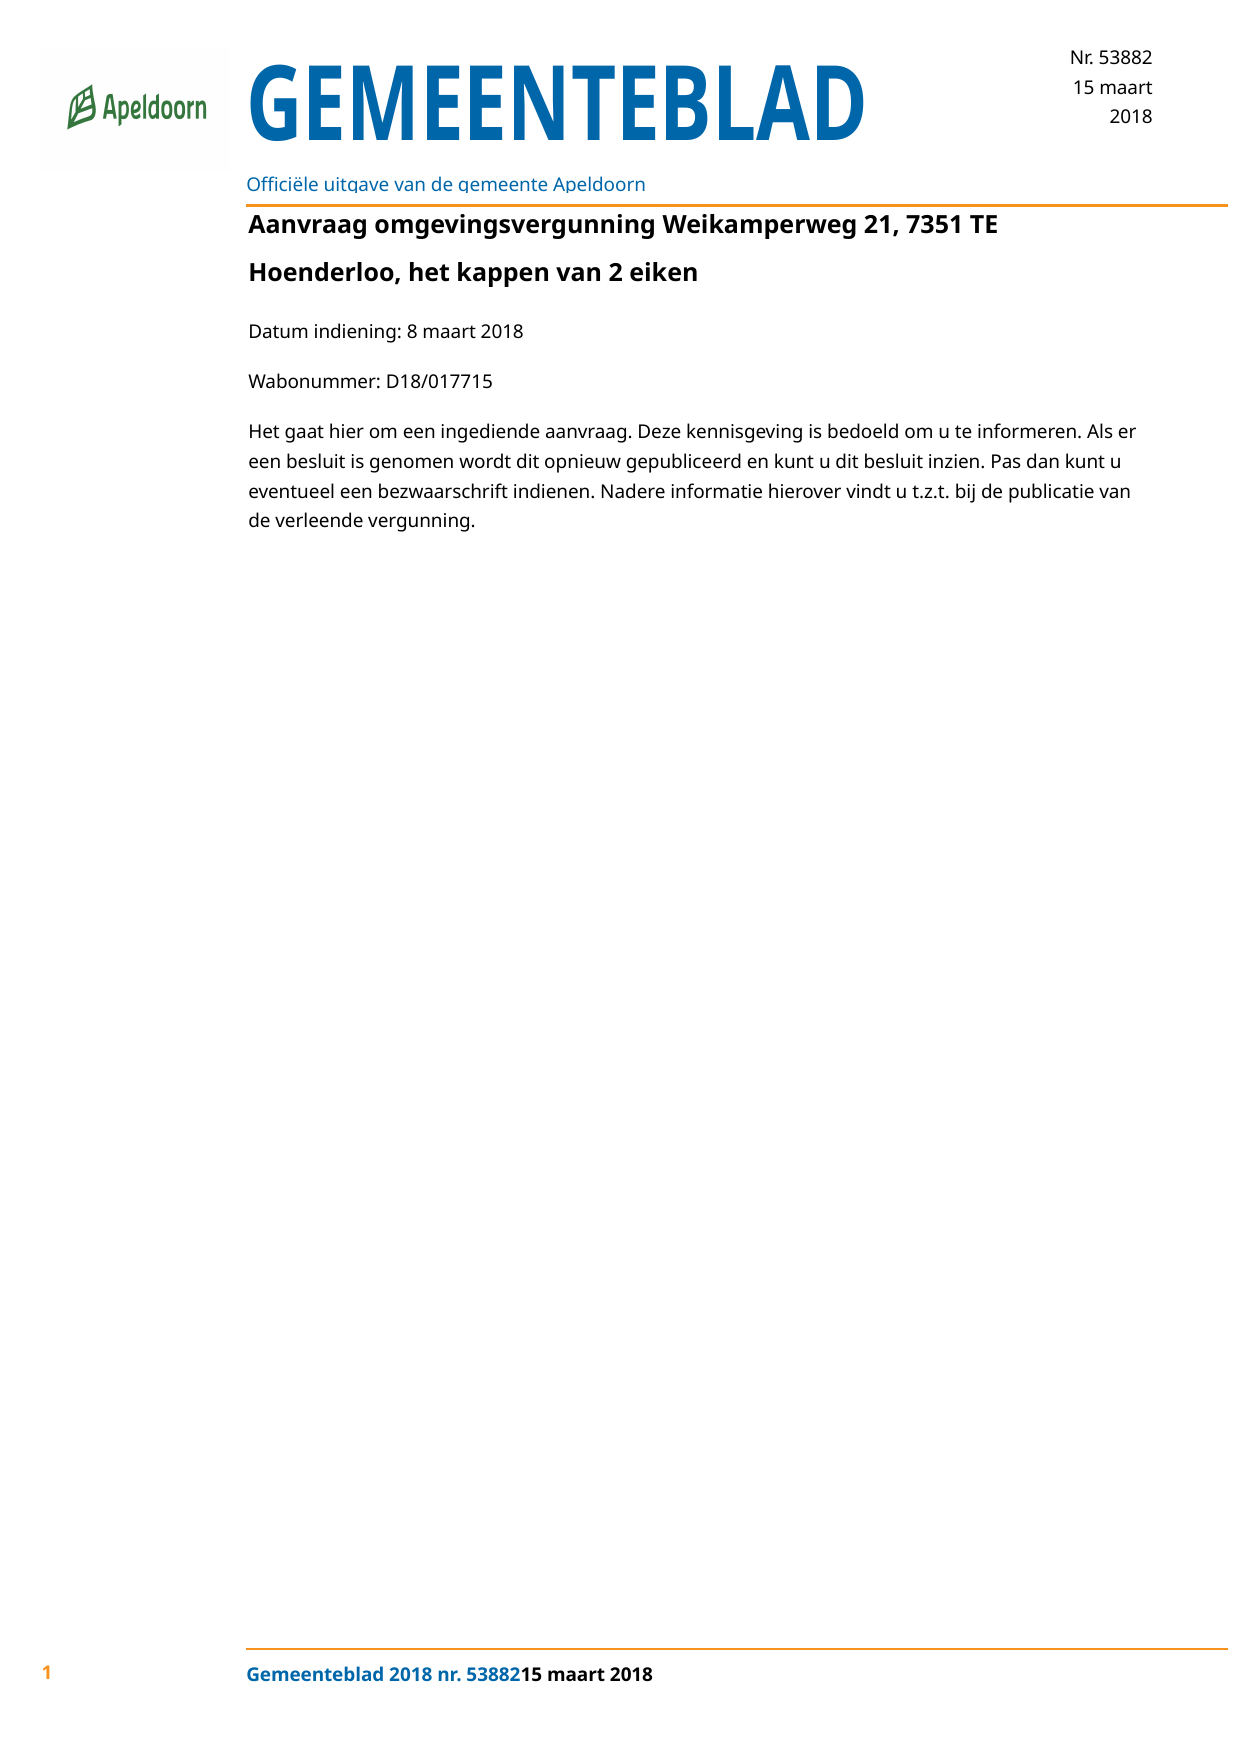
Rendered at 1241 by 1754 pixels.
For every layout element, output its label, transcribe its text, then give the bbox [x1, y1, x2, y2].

text Aanvraag omgevingsvergunning Weikamperweg 21, 7351 TE Hoenderloo, het kappen van 2 eiken [248, 207, 1152, 288]
text Datum indiening: 8 maart 2018 [248, 318, 1152, 344]
picture [41, 47, 231, 172]
text Wabonummer: D18/017715 [248, 368, 1152, 394]
text Het gaat hier om een ingediende aanvraag. Deze kennisgeving is bedoeld om u te informeren. Als er een besluit is genomen wordt dit opnieuw gepubliceerd en kunt u dit besluit inzien. Pas dan kunt u eventueel een bezwaarschrift indienen. Nadere informatie hierover vindt u t.z.t. bij de publicatie van de verleende vergunning. [248, 419, 1152, 533]
